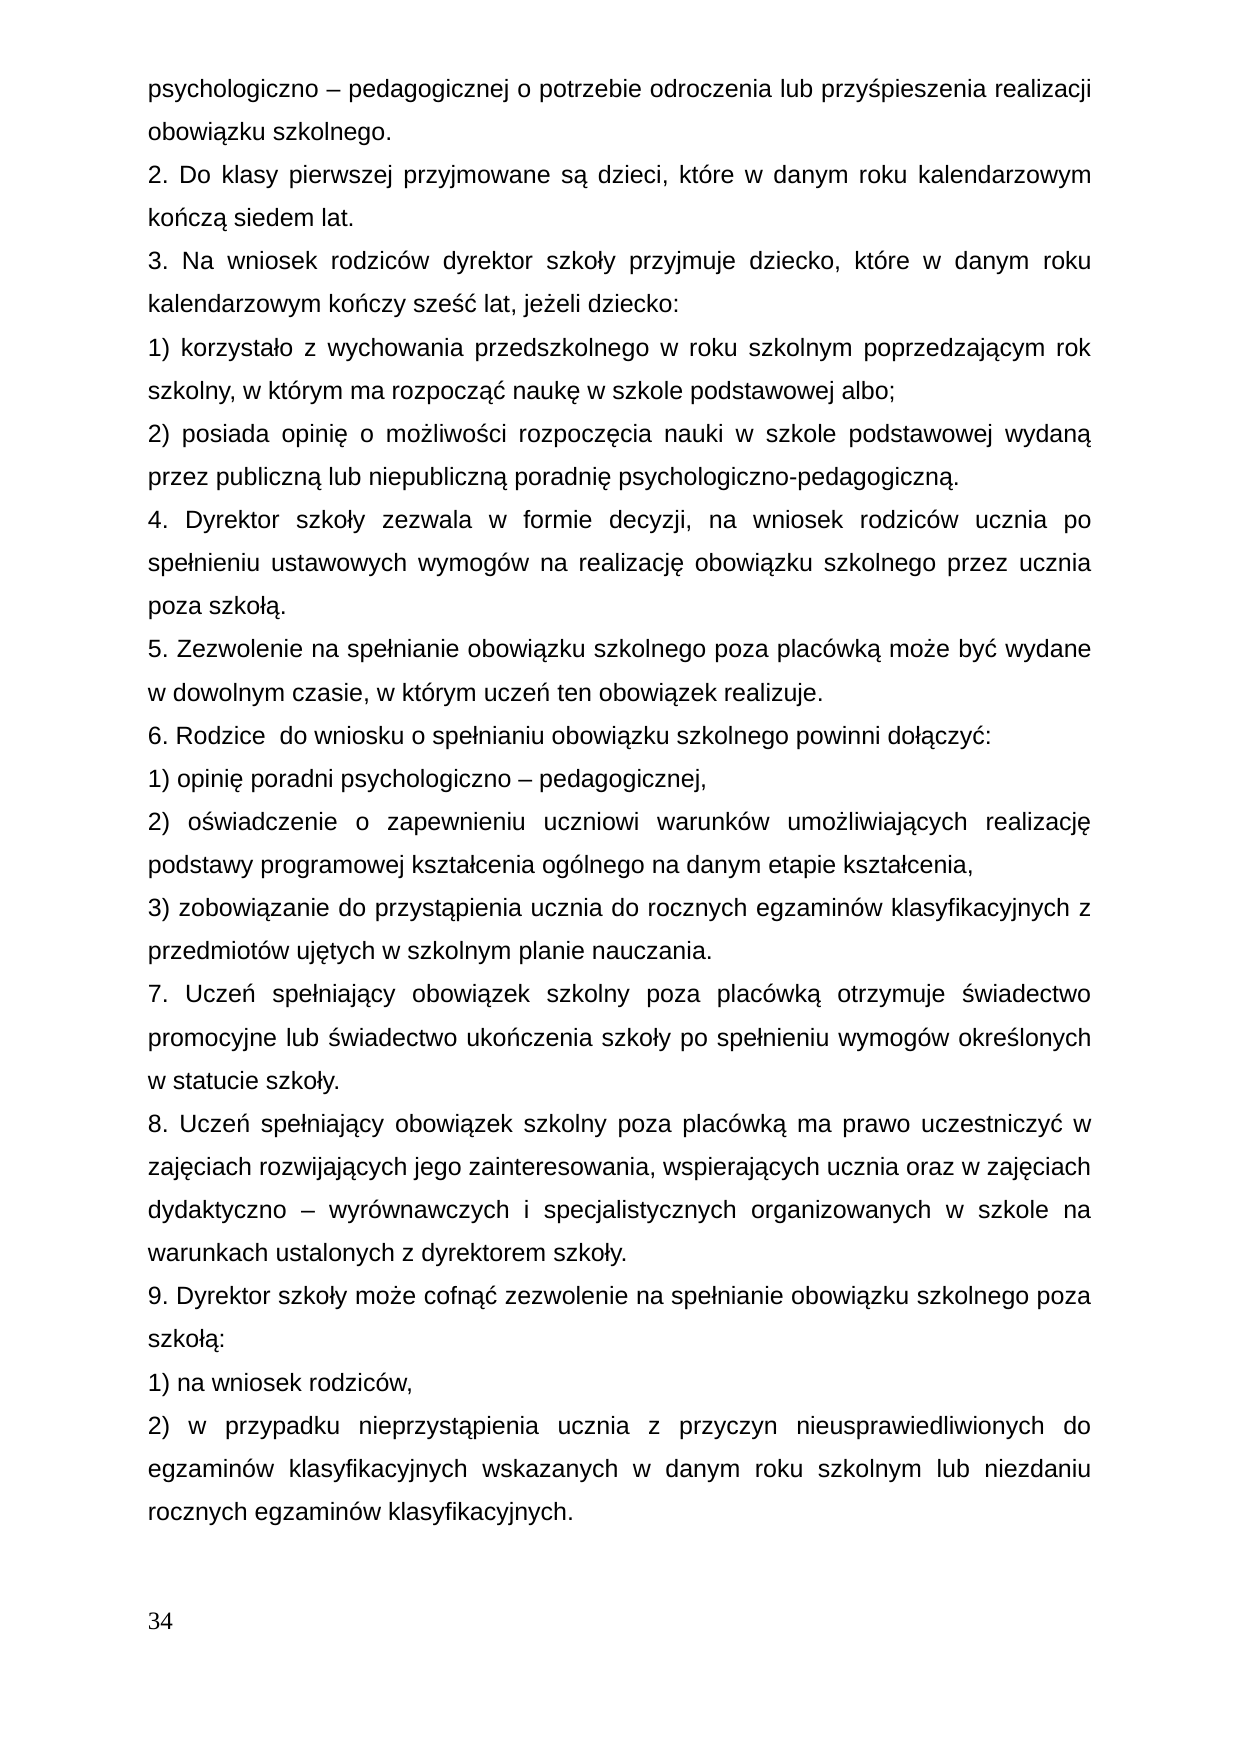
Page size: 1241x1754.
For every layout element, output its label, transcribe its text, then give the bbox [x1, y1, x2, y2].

text 1) opinię poradni psychologiczno – pedagogicznej, [148, 764, 1093, 792]
text 2) posiada opinię o możliwości rozpoczęcia nauki w szkole podstawowej wydaną przez publiczną lub niepubliczną poradnię psychologiczno-pedagogiczną. [148, 419, 1093, 491]
text 2) w przypadku nieprzystąpienia ucznia z przyczyn nieusprawiedliwionych do egzaminów klasyfikacyjnych wskazanych w danym roku szkolnym lub niezdaniu rocznych egzaminów klasyfikacyjnych. [148, 1411, 1093, 1526]
text 1) na wniosek rodziców, [148, 1367, 1093, 1396]
text 9. Dyrektor szkoły może cofnąć zezwolenie na spełnianie obowiązku szkolnego poza szkołą: [148, 1281, 1093, 1353]
text 2) oświadczenie o zapewnieniu uczniowi warunków umożliwiających realizację podstawy programowej kształcenia ogólnego na danym etapie kształcenia, [148, 807, 1093, 879]
text 8. Uczeń spełniający obowiązek szkolny poza placówką ma prawo uczestniczyć w zajęciach rozwijających jego zainteresowania, wspierających ucznia oraz w zajęciach dydaktyczno – wyrównawczych i specjalistycznych organizowanych w szkole na warunkach ustalonych z dyrektorem szkoły. [148, 1109, 1093, 1267]
text 1) korzystało z wychowania przedszkolnego w roku szkolnym poprzedzającym rok szkolny, w którym ma rozpocząć naukę w szkole podstawowej albo; [148, 332, 1093, 404]
text 7. Uczeń spełniający obowiązek szkolny poza placówką otrzymuje świadectwo promocyjne lub świadectwo ukończenia szkoły po spełnieniu wymogów określonych w statucie szkoły. [148, 979, 1093, 1094]
text 3. Na wniosek rodziców dyrektor szkoły przyjmuje dziecko, które w danym roku kalendarzowym kończy sześć lat, jeżeli dziecko: [148, 246, 1093, 318]
text 6. Rodzice do wniosku o spełnianiu obowiązku szkolnego powinni dołączyć: [148, 721, 1093, 749]
text 3) zobowiązanie do przystąpienia ucznia do rocznych egzaminów klasyfikacyjnych z przedmiotów ujętych w szkolnym planie nauczania. [148, 893, 1093, 965]
text 4. Dyrektor szkoły zezwala w formie decyzji, na wniosek rodziców ucznia po spełnieniu ustawowych wymogów na realizację obowiązku szkolnego przez ucznia poza szkołą. [148, 505, 1093, 620]
text 2. Do klasy pierwszej przyjmowane są dzieci, które w danym roku kalendarzowym kończą siedem lat. [148, 160, 1093, 232]
text 5. Zezwolenie na spełnianie obowiązku szkolnego poza placówką może być wydane w dowolnym czasie, w którym uczeń ten obowiązek realizuje. [148, 634, 1093, 706]
text psychologiczno – pedagogicznej o potrzebie odroczenia lub przyśpieszenia realizacji obowiązku szkolnego. [148, 74, 1093, 146]
